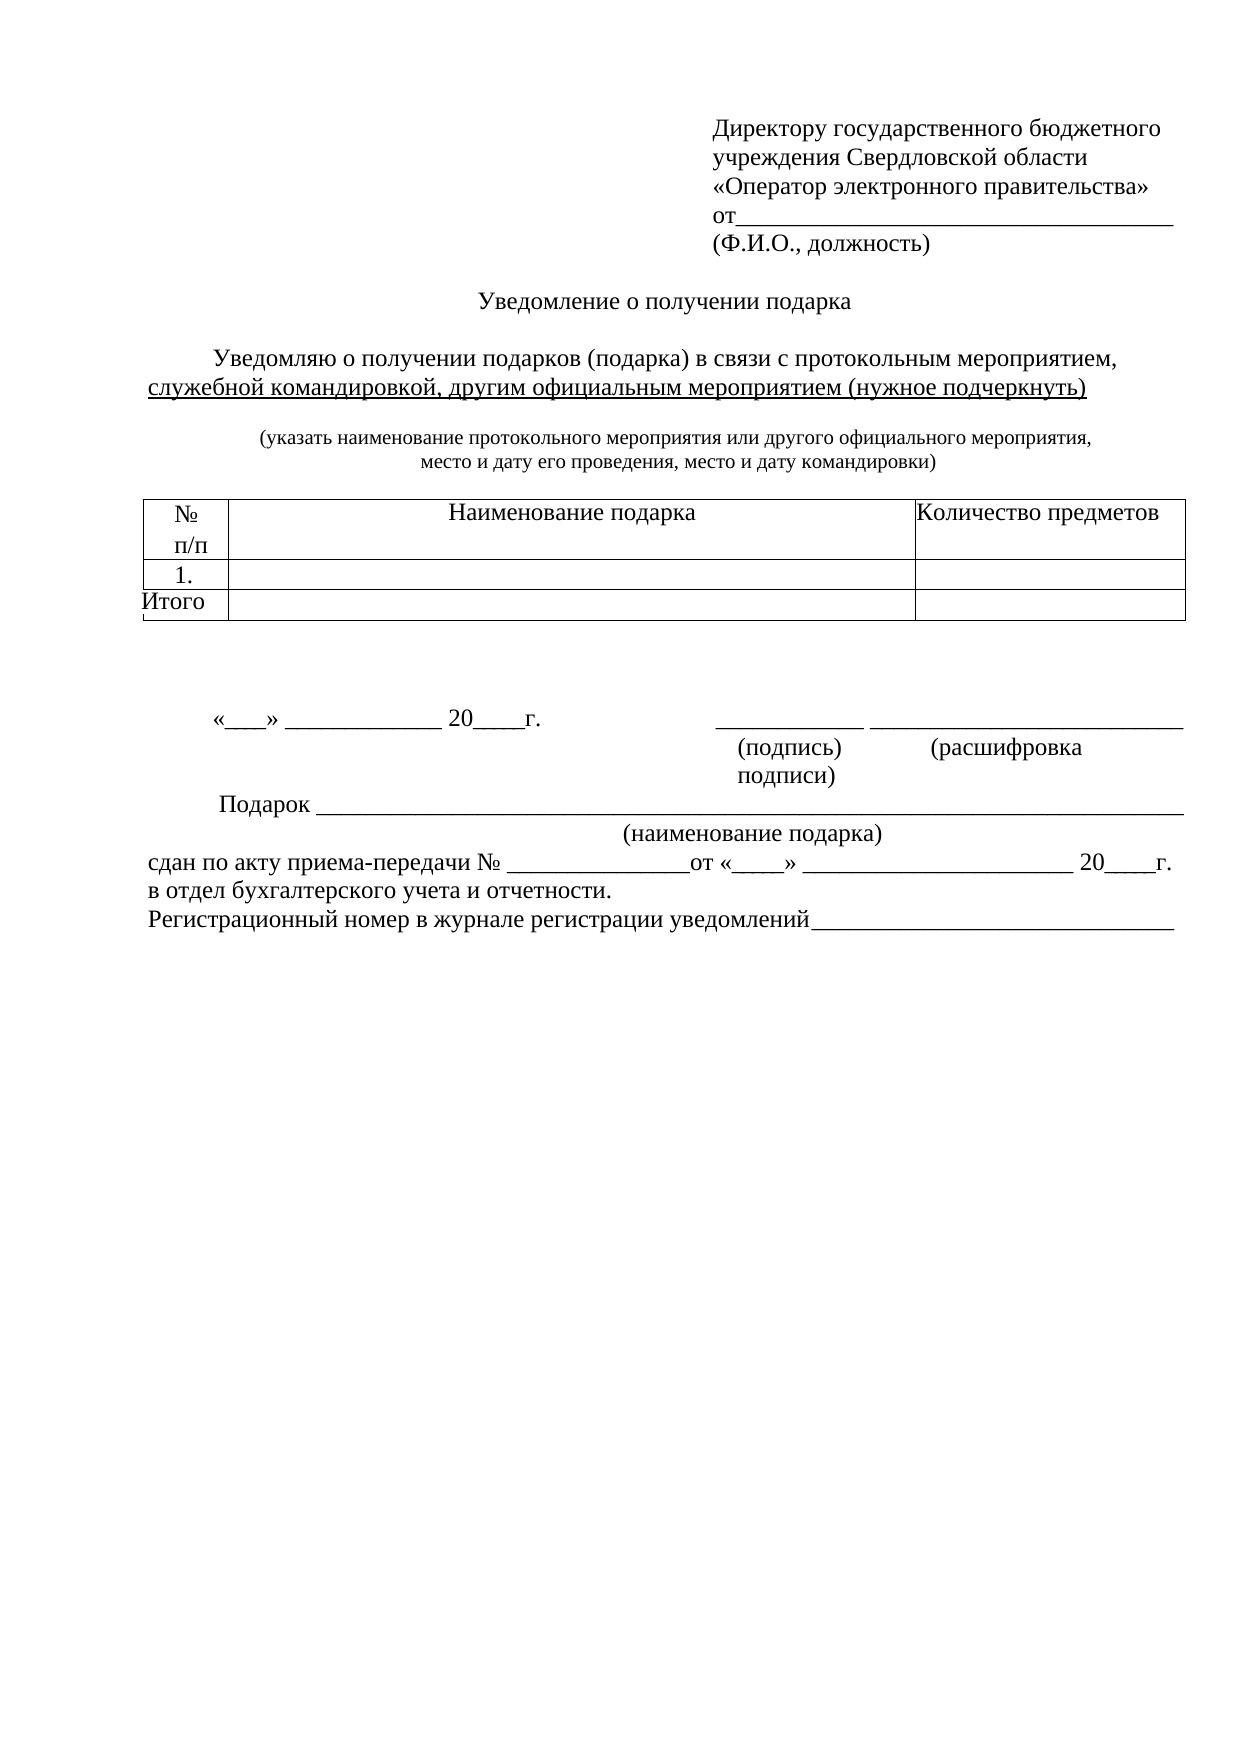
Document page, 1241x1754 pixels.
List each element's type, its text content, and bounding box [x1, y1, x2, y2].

table_cell [229, 590, 915, 619]
table_header Наименование подарка [229, 500, 915, 558]
text (наименование подарка) [623, 818, 1181, 847]
text Подарок [148, 789, 1181, 818]
text сдан по акту приема-передачи № от « » 20 г. [148, 847, 1181, 875]
table_cell [229, 560, 915, 588]
table_cell [916, 560, 1185, 588]
text Уведомление о получении подарка [148, 286, 1181, 315]
text (указать наименование протокольного мероприятия или другого официального мероприятия, [171, 425, 1181, 449]
table_cell Итого [144, 590, 228, 619]
table_header Количество предметов [916, 500, 1185, 558]
text Регистрационный номер в журнале регистрации уведомлений _____________________________ [148, 904, 1181, 933]
table_header № п/п [144, 500, 228, 558]
table_cell [916, 590, 1185, 619]
table_cell 1. [144, 560, 228, 588]
text (подпись) (расшифровка подписи) [737, 732, 1181, 789]
text в отдел бухгалтерского учета и отчетности. [148, 875, 1181, 904]
text от___________________________________(Ф.И.О., должность) [712, 200, 1181, 257]
text « » 20 г. [212, 703, 1181, 732]
text Уведомляю о получении подарков (подарка) в связи с протокольным мероприятием, служебной командировкой, другим официальным мероприятием (нужное подчеркнуть) [148, 343, 1181, 401]
text Директору государственного бюджетного учреждения Свердловской области «Оператор электронного правительства» [712, 113, 1181, 200]
text место и дату его проведения, место и дату командировки) [171, 449, 1181, 473]
